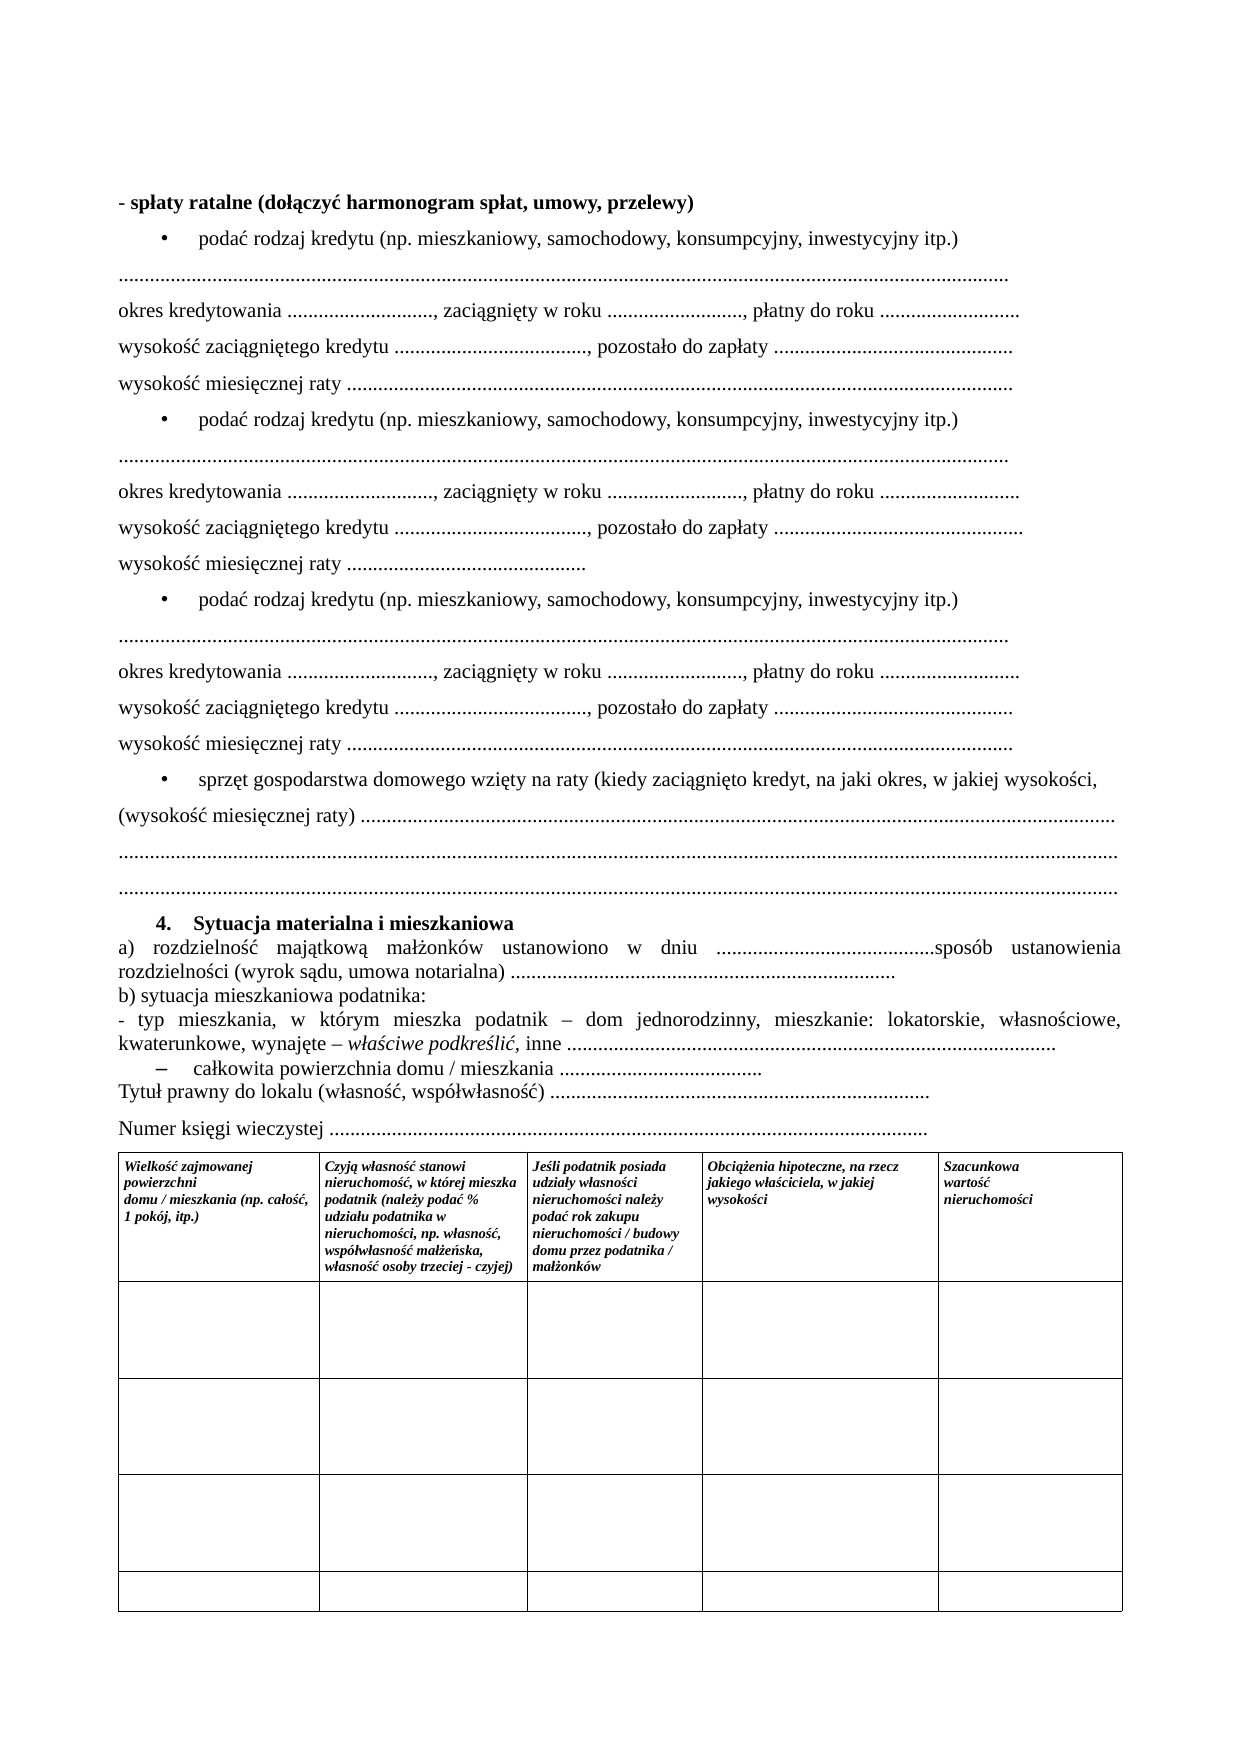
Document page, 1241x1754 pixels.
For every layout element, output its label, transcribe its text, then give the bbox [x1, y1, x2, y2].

text ................................................................................................................................................................................................ [118, 875, 1122, 899]
table_cell [939, 1572, 1122, 1611]
table_cell [119, 1572, 319, 1611]
table_header Czyją własność stanowi nieruchomość, w której mieszka podatnik (należy podać % udziału podatnika w nieruchomości, np. własność, współwłasność małżeńska, własność osoby trzeciej - czyjej) [320, 1153, 527, 1281]
table_cell [939, 1379, 1122, 1474]
table_cell [320, 1282, 527, 1377]
table_cell [119, 1379, 319, 1474]
text wysokość miesięcznej raty .............................................. [118, 551, 1122, 575]
text b) sytuacja mieszkaniowa podatnika: [118, 983, 1122, 1007]
list podać rodzaj kredytu (np. mieszkaniowy, samochodowy, konsumpcyjny, inwestycyjny itp.) [161, 587, 1122, 611]
text wysokość zaciągniętego kredytu ....................................., pozostało do zapłaty .............................................. [118, 695, 1122, 719]
table_cell [528, 1475, 702, 1571]
text okres kredytowania ............................, zaciągnięty w roku .........................., płatny do roku ........................... [118, 659, 1122, 683]
list sprzęt gospodarstwa domowego wzięty na raty (kiedy zaciągnięto kredyt, na jaki okres, w jakiej wysokości, [161, 767, 1122, 791]
table_header Szacunkowa wartość nieruchomości [939, 1153, 1122, 1281]
list Sytuacja materialna i mieszkaniowa [156, 911, 1122, 935]
text ................................................................................................................................................................................................ [118, 839, 1122, 863]
text (wysokość miesięcznej raty) ................................................................................................................................................. [118, 803, 1122, 827]
text - typ mieszkania, w którym mieszka podatnik – dom jednorodzinny, mieszkanie: lokatorskie, własnościowe, kwaterunkowe, wynajęte – właściwe podkreślić, inne .............................................................................................. [118, 1007, 1122, 1055]
list podać rodzaj kredytu (np. mieszkaniowy, samochodowy, konsumpcyjny, inwestycyjny itp.) [161, 226, 1122, 250]
table_cell [939, 1475, 1122, 1571]
text ........................................................................................................................................................................... [118, 262, 1122, 286]
text a) rozdzielność majątkową małżonków ustanowiono w dniu ..........................................sposób ustanowienia rozdzielności (wyrok sądu, umowa notarialna) .......................................................................... [118, 935, 1122, 983]
text Tytuł prawny do lokalu (własność, współwłasność) ......................................................................... [118, 1079, 1122, 1103]
text - spłaty ratalne (dołączyć harmonogram spłat, umowy, przelewy) [118, 190, 1122, 214]
list podać rodzaj kredytu (np. mieszkaniowy, samochodowy, konsumpcyjny, inwestycyjny itp.) [161, 406, 1122, 431]
text ........................................................................................................................................................................... [118, 623, 1122, 647]
text okres kredytowania ............................, zaciągnięty w roku .........................., płatny do roku ........................... [118, 298, 1122, 322]
text wysokość miesięcznej raty ................................................................................................................................ [118, 731, 1122, 755]
table_cell [939, 1282, 1122, 1377]
table_cell [703, 1572, 938, 1611]
table_cell [320, 1475, 527, 1571]
text wysokość zaciągniętego kredytu ....................................., pozostało do zapłaty .............................................. [118, 334, 1122, 358]
table_header Jeśli podatnik posiada udziały własności nieruchomości należy podać rok zakupu nieruchomości / budowy domu przez podatnika / małżonków [528, 1153, 702, 1281]
table_cell [528, 1282, 702, 1377]
table_cell [528, 1572, 702, 1611]
list całkowita powierzchnia domu / mieszkania ....................................... [156, 1055, 1122, 1079]
table_cell [703, 1475, 938, 1571]
table_cell [320, 1379, 527, 1474]
text Numer księgi wieczystej ................................................................................................................... [118, 1116, 1122, 1139]
table_header Obciążenia hipoteczne, na rzecz jakiego właściciela, w jakiej wysokości [703, 1153, 938, 1281]
text ........................................................................................................................................................................... [118, 442, 1122, 467]
table_cell [703, 1282, 938, 1377]
table_cell [320, 1572, 527, 1611]
table_header Wielkość zajmowanej powierzchni domu / mieszkania (np. całość, 1 pokój, itp.) [119, 1153, 319, 1281]
text wysokość zaciągniętego kredytu ....................................., pozostało do zapłaty ................................................ [118, 514, 1122, 539]
table_cell [119, 1475, 319, 1571]
text wysokość miesięcznej raty ................................................................................................................................ [118, 370, 1122, 394]
text okres kredytowania ............................, zaciągnięty w roku .........................., płatny do roku ........................... [118, 478, 1122, 503]
table_cell [528, 1379, 702, 1474]
table_cell [119, 1282, 319, 1377]
table_cell [703, 1379, 938, 1474]
